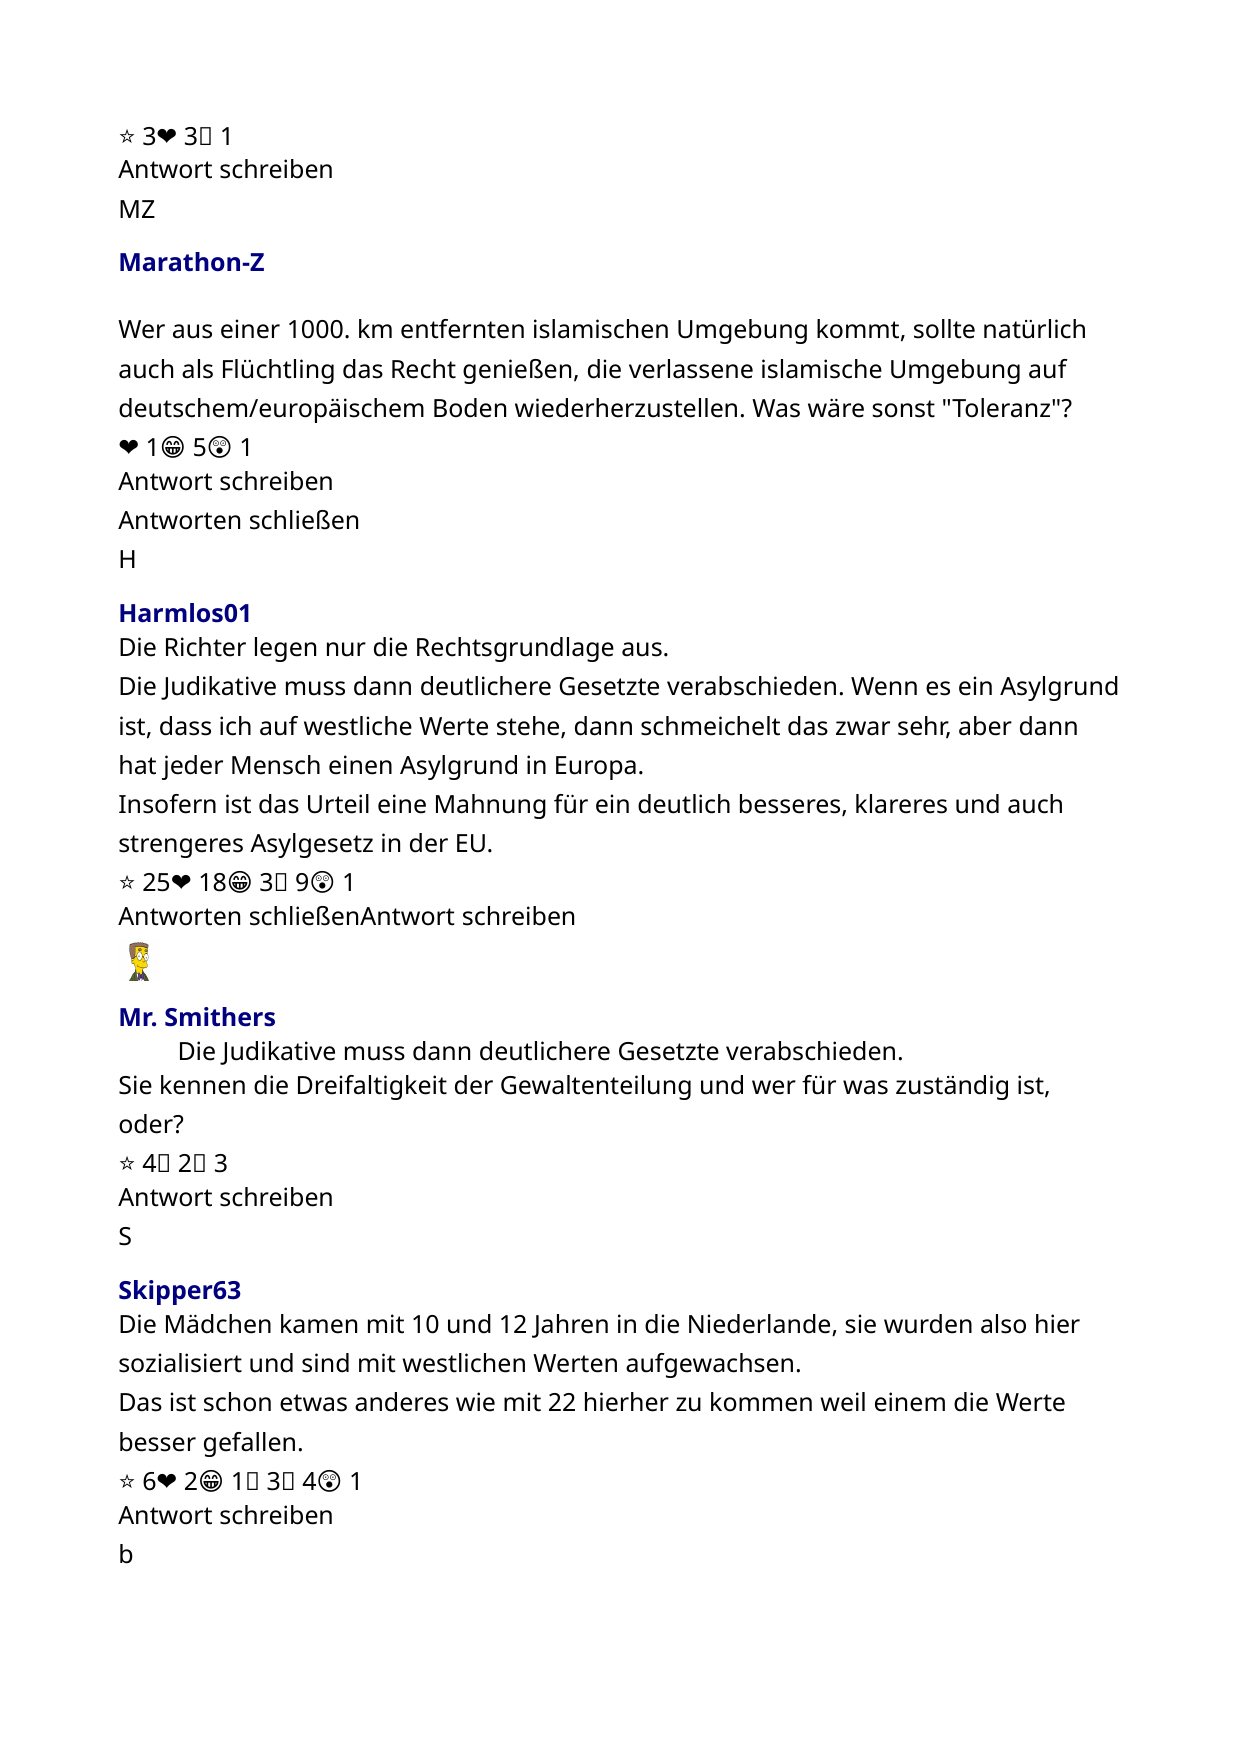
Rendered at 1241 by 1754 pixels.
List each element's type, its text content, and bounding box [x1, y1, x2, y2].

text Antwort schreiben [118, 152, 1122, 186]
text Die Judikative muss dann deutlichere Gesetzte verabschieden. Wenn es ein Asylgrund ist, dass ich auf westliche Werte stehe, dann schmeichelt das zwar sehr, aber dann hat jeder Mensch einen Asylgrund in Europa. [118, 669, 1122, 781]
text Antwort schreiben [118, 1497, 1122, 1531]
text ⭐️ 4🙁 2🤨 3 [118, 1146, 1122, 1180]
text Das ist schon etwas anderes wie mit 22 hierher zu kommen weil einem die Werte besser gefallen. [118, 1385, 1122, 1458]
text Wer aus einer 1000. km entfernten islamischen Umgebung kommt, sollte natürlich auch als Flüchtling das Recht genießen, die verlassene islamische Umgebung auf deutschem/europäischem Boden wiederherzustellen. Was wäre sonst "Toleranz"? [118, 312, 1122, 424]
text ⭐️ 6❤️ 2😁 1🙁 3🤨 4😲 1 [118, 1463, 1122, 1497]
text Die Judikative muss dann deutlichere Gesetzte verabschieden. [177, 1033, 1063, 1067]
text H [118, 542, 1122, 576]
subtitle Skipper63 [118, 1273, 1122, 1307]
text Sie kennen die Dreifaltigkeit der Gewaltenteilung und wer für was zuständig ist, oder? [118, 1067, 1122, 1141]
text ⭐️ 25❤️ 18😁 3🤨 9😲 1 [118, 865, 1122, 899]
text Antworten schließen [118, 503, 1122, 537]
text Die Richter legen nur die Rechtsgrundlage aus. [118, 630, 1122, 664]
text Insofern ist das Urteil eine Mahnung für ein deutlich besseres, klareres und auch strengeres Asylgesetz in der EU. [118, 787, 1122, 860]
text S [118, 1219, 1122, 1253]
text Die Mädchen kamen mit 10 und 12 Jahren in die Niederlande, sie wurden also hier sozialisiert und sind mit westlichen Werten aufgewachsen. [118, 1307, 1122, 1380]
picture [118, 938, 161, 981]
text MZ [118, 191, 1122, 225]
text ⭐️ 3❤️ 3🙁 1 [118, 118, 1122, 152]
text Antworten schließenAntwort schreiben [118, 899, 1122, 933]
text Antwort schreiben [118, 464, 1122, 498]
text ❤️ 1😁 5😲 1 [118, 430, 1122, 464]
subtitle Harmlos01 [118, 596, 1122, 630]
text b [118, 1537, 1122, 1571]
text Antwort schreiben [118, 1180, 1122, 1214]
subtitle Marathon-Z [118, 245, 1122, 279]
subtitle Mr. Smithers [118, 999, 1122, 1033]
